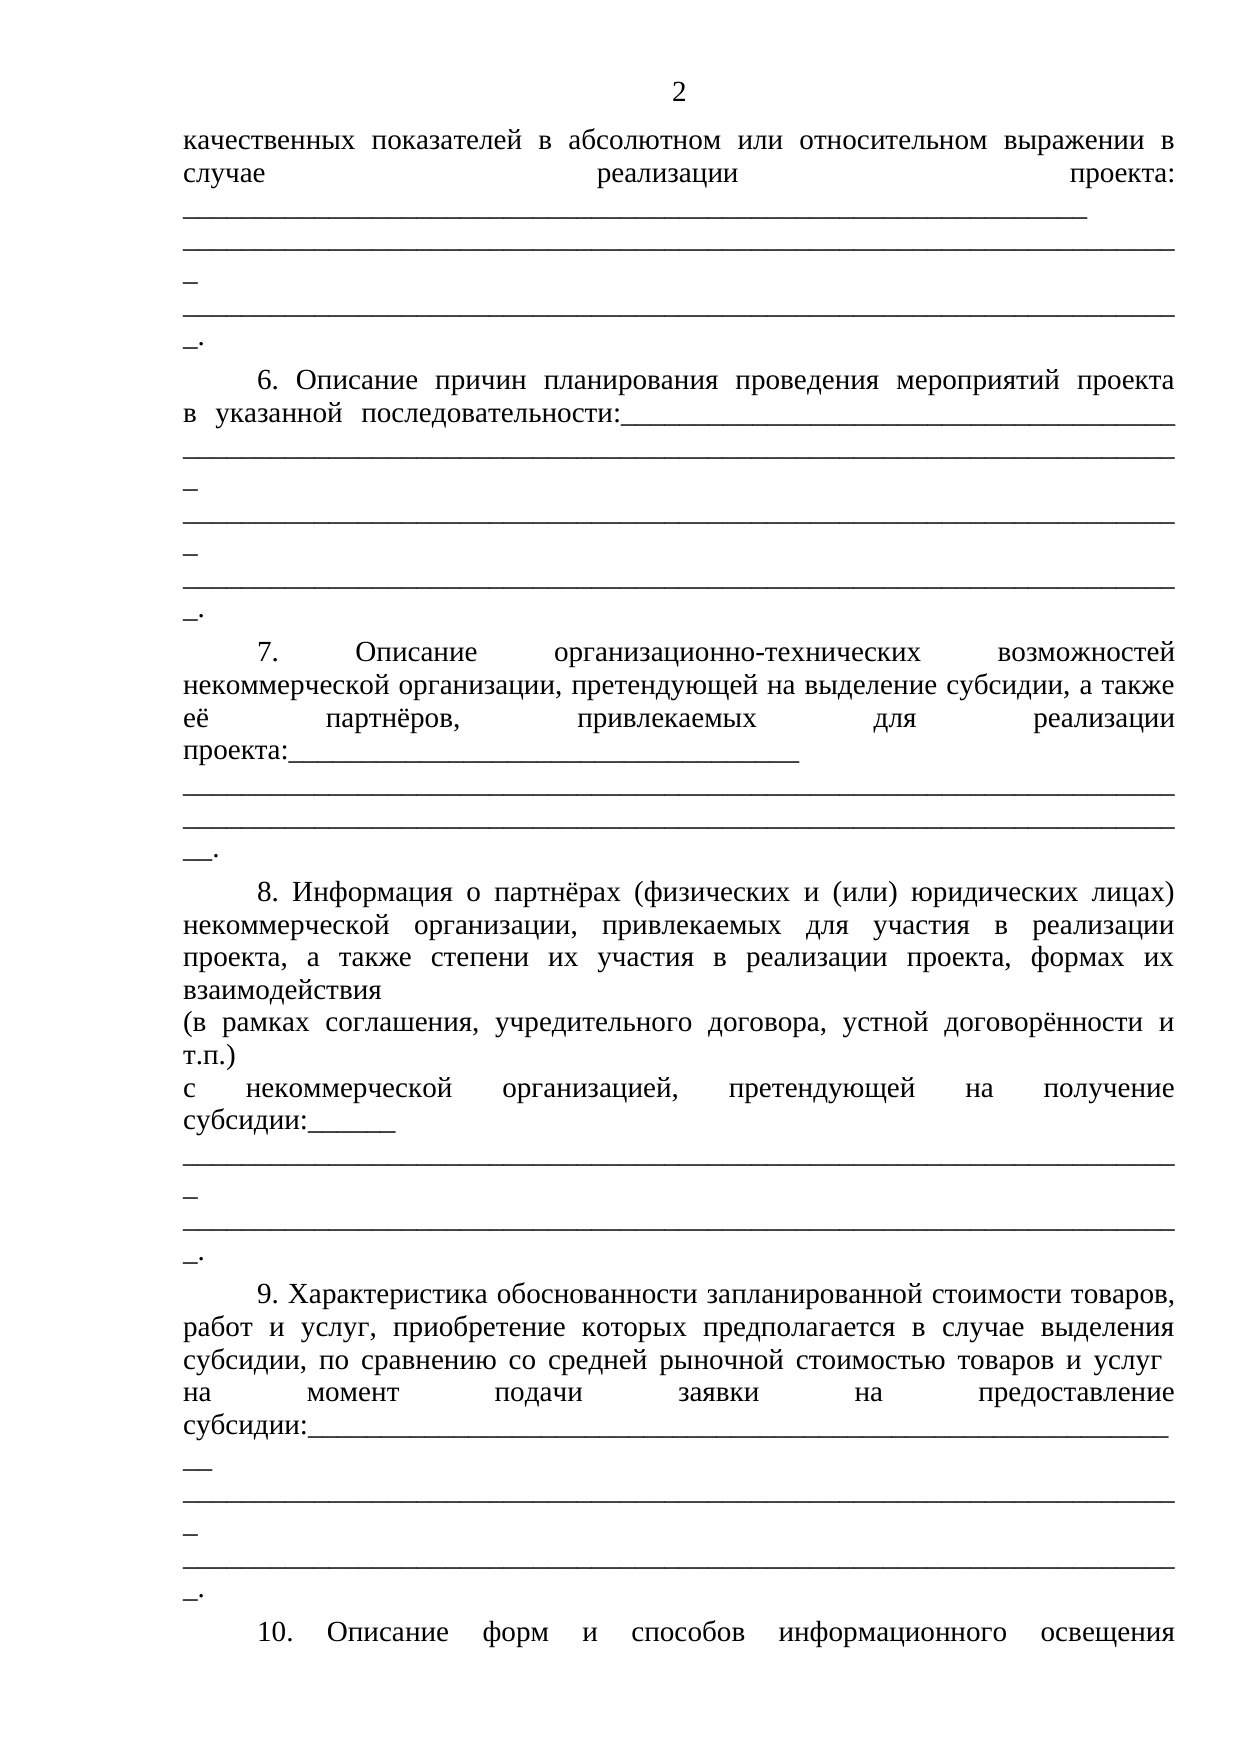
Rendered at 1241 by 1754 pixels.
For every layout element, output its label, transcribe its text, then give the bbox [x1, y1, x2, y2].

table_cell 9. Характеристика обоснованности запланированной стоимости товаров, работ и услуг, приобретение которых предполагается в случае выделения субсидии, по сравнению со средней рыночной стоимостью товаров и услуг на момент подачи заявки на предоставление субсидии:_____________________________________________________________ _____________________________________________________________________ _____________________________________________________________________. [177, 1272, 1181, 1609]
table_cell 7. Описание организационно-технических возможностей некоммерческой организации, претендующей на выделение субсидии, а также её партнёров, привлекаемых для реализации проекта:___________________________________ __________________________________________________________________________________________________________________________________________. [177, 630, 1181, 869]
table_cell качественных показателей в абсолютном или относительном выражении в случае реализации проекта: ______________________________________________________________ _____________________________________________________________________ _____________________________________________________________________. [177, 118, 1181, 358]
table_cell 8. Информация о партнёрах (физических и (или) юридических лицах) некоммерческой организации, привлекаемых для участия в реализации проекта, а также степени их участия в реализации проекта, формах их взаимодействия (в рамках соглашения, учредительного договора, устной договорённости и т.п.) с некоммерческой организацией, претендующей на получение субсидии:______ _____________________________________________________________________ _____________________________________________________________________. [177, 870, 1181, 1272]
table_cell 6. Описание причин планирования проведения мероприятий проекта в указанной последовательности:______________________________________ _____________________________________________________________________ _____________________________________________________________________ _____________________________________________________________________. [177, 358, 1181, 630]
table_cell 10. Описание форм и способов информационного освещения [177, 1610, 1181, 1653]
